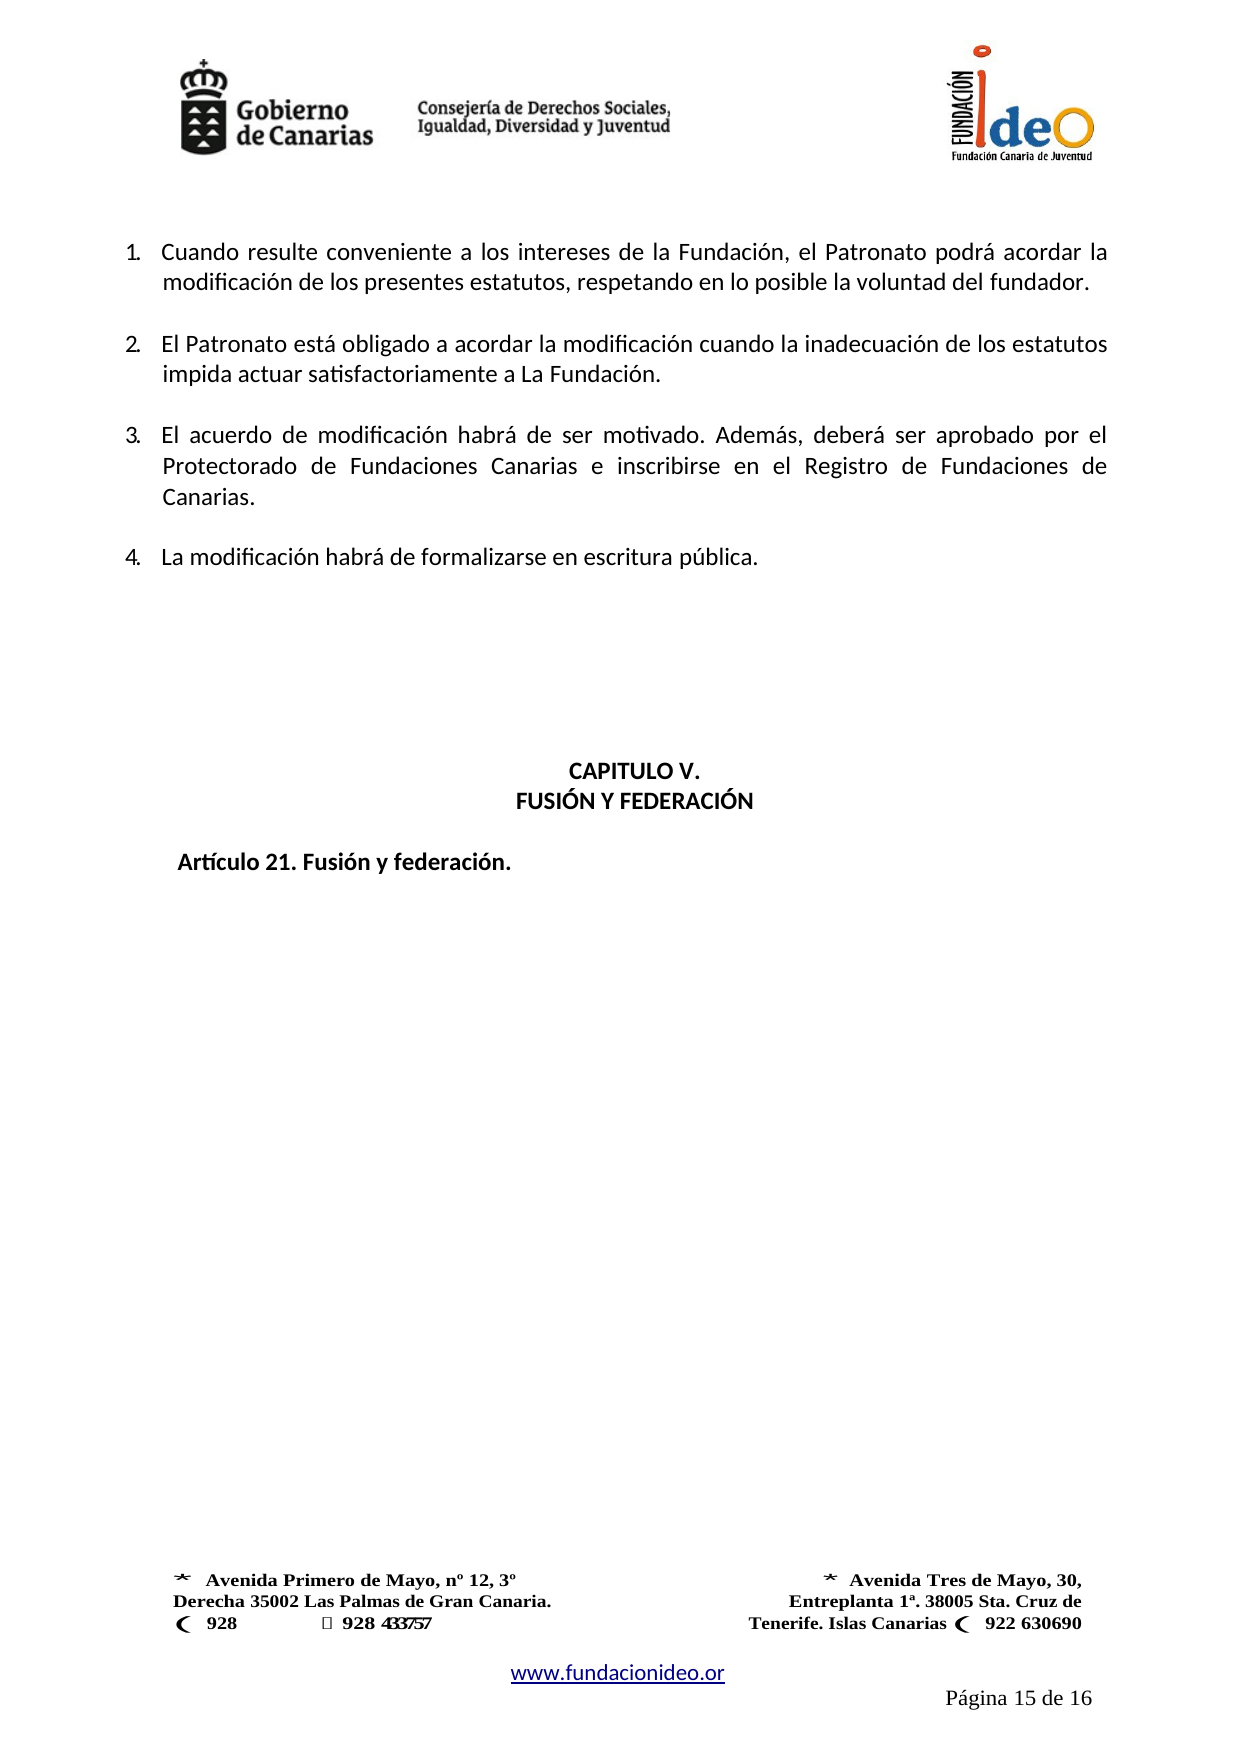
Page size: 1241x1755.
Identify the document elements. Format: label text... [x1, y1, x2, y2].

list La modificación habrá de formalizarse en escritura pública. [125, 542, 1109, 572]
list El Patronato está obligado a acordar la modificación cuando la inadecuación de los estatutos impida actuar satisfactoriamente a La Fundación. [125, 328, 1109, 389]
text CAPITULO V. FUSIÓN Y FEDERACIÓN [516, 755, 756, 816]
subtitle Artículo 21. Fusión y federación. [177, 847, 512, 877]
list El acuerdo de modificación habrá de ser motivado. Además, deberá ser aprobado por el Protectorado de Fundaciones Canarias e inscribirse en el Registro de Fundaciones de Canarias. [125, 419, 1109, 511]
list Cuando resulte conveniente a los intereses de la Fundación, el Patronato podrá acordar la modificación de los presentes estatutos, respetando en lo posible la voluntad del fundador. [125, 236, 1109, 297]
